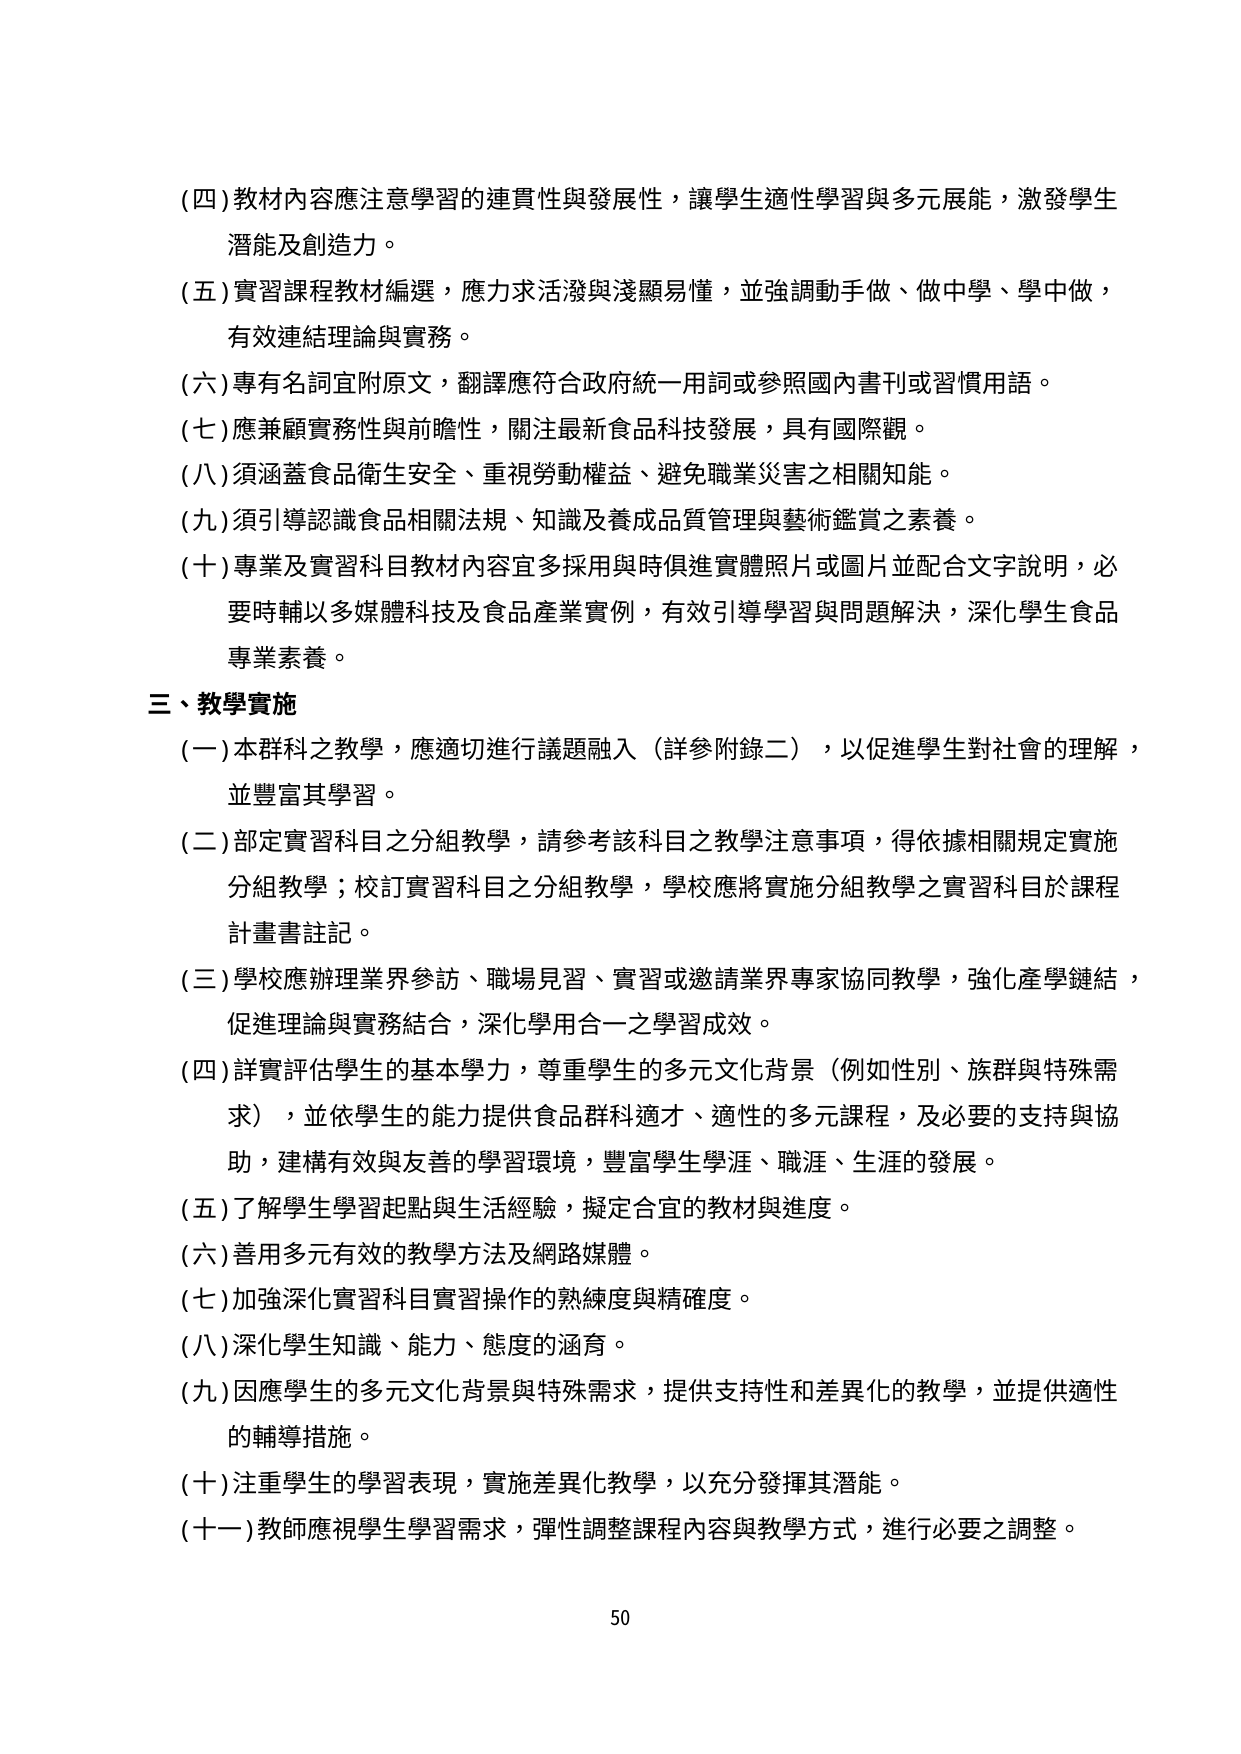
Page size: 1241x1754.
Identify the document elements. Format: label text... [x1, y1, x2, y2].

text (三)學校應辦理業界參訪、職場見習、實習或邀請業界專家協同教學，強化產學鏈結，促進理論與實務結合，深化學用合一之學習成效。 [177, 951, 1122, 1043]
text (五)了解學生學習起點與生活經驗，擬定合宜的教材與進度。 [177, 1181, 1122, 1226]
text (十)專業及實習科目教材內容宜多採用與時俱進實體照片或圖片並配合文字說明，必要時輔以多媒體科技及食品產業實例，有效引導學習與問題解決，深化學生食品專業素養。 [177, 539, 1122, 676]
text (六)專有名詞宜附原文，翻譯應符合政府統一用詞或參照國內書刊或習慣用語。 [177, 356, 1122, 401]
text (九)因應學生的多元文化背景與特殊需求，提供支持性和差異化的教學，並提供適性的輔導措施。 [177, 1364, 1122, 1456]
text (六)善用多元有效的教學方法及網路媒體。 [177, 1226, 1122, 1272]
text (一)本群科之教學，應適切進行議題融入（詳參附錄二），以促進學生對社會的理解，並豐富其學習。 [177, 722, 1122, 814]
text (八)深化學生知識、能力、態度的涵育。 [177, 1318, 1122, 1364]
text (十一)教師應視學生學習需求，彈性調整課程內容與教學方式，進行必要之調整。 [177, 1501, 1122, 1547]
text (四)教材內容應注意學習的連貫性與發展性，讓學生適性學習與多元展能，激發學生潛能及創造力。 [177, 172, 1122, 264]
text (七)加強深化實習科目實習操作的熟練度與精確度。 [177, 1272, 1122, 1318]
text (二)部定實習科目之分組教學，請參考該科目之教學注意事項，得依據相關規定實施分組教學；校訂實習科目之分組教學，學校應將實施分組教學之實習科目於課程計畫書註記。 [177, 814, 1122, 951]
text (九)須引導認識食品相關法規、知識及養成品質管理與藝術鑑賞之素養。 [177, 493, 1122, 539]
text (四)詳實評估學生的基本學力，尊重學生的多元文化背景（例如性別、族群與特殊需求），並依學生的能力提供食品群科適才、適性的多元課程，及必要的支持與協助，建構有效與友善的學習環境，豐富學生學涯、職涯、生涯的發展。 [177, 1043, 1122, 1181]
text (五)實習課程教材編選，應力求活潑與淺顯易懂，並強調動手做、做中學、學中做，有效連結理論與實務。 [177, 264, 1122, 356]
text 三、教學實施 [118, 676, 1122, 722]
text (十)注重學生的學習表現，實施差異化教學，以充分發揮其潛能。 [177, 1456, 1122, 1501]
text (八)須涵蓋食品衛生安全、重視勞動權益、避免職業災害之相關知能。 [177, 447, 1122, 493]
text (七)應兼顧實務性與前瞻性，關注最新食品科技發展，具有國際觀。 [177, 401, 1122, 447]
